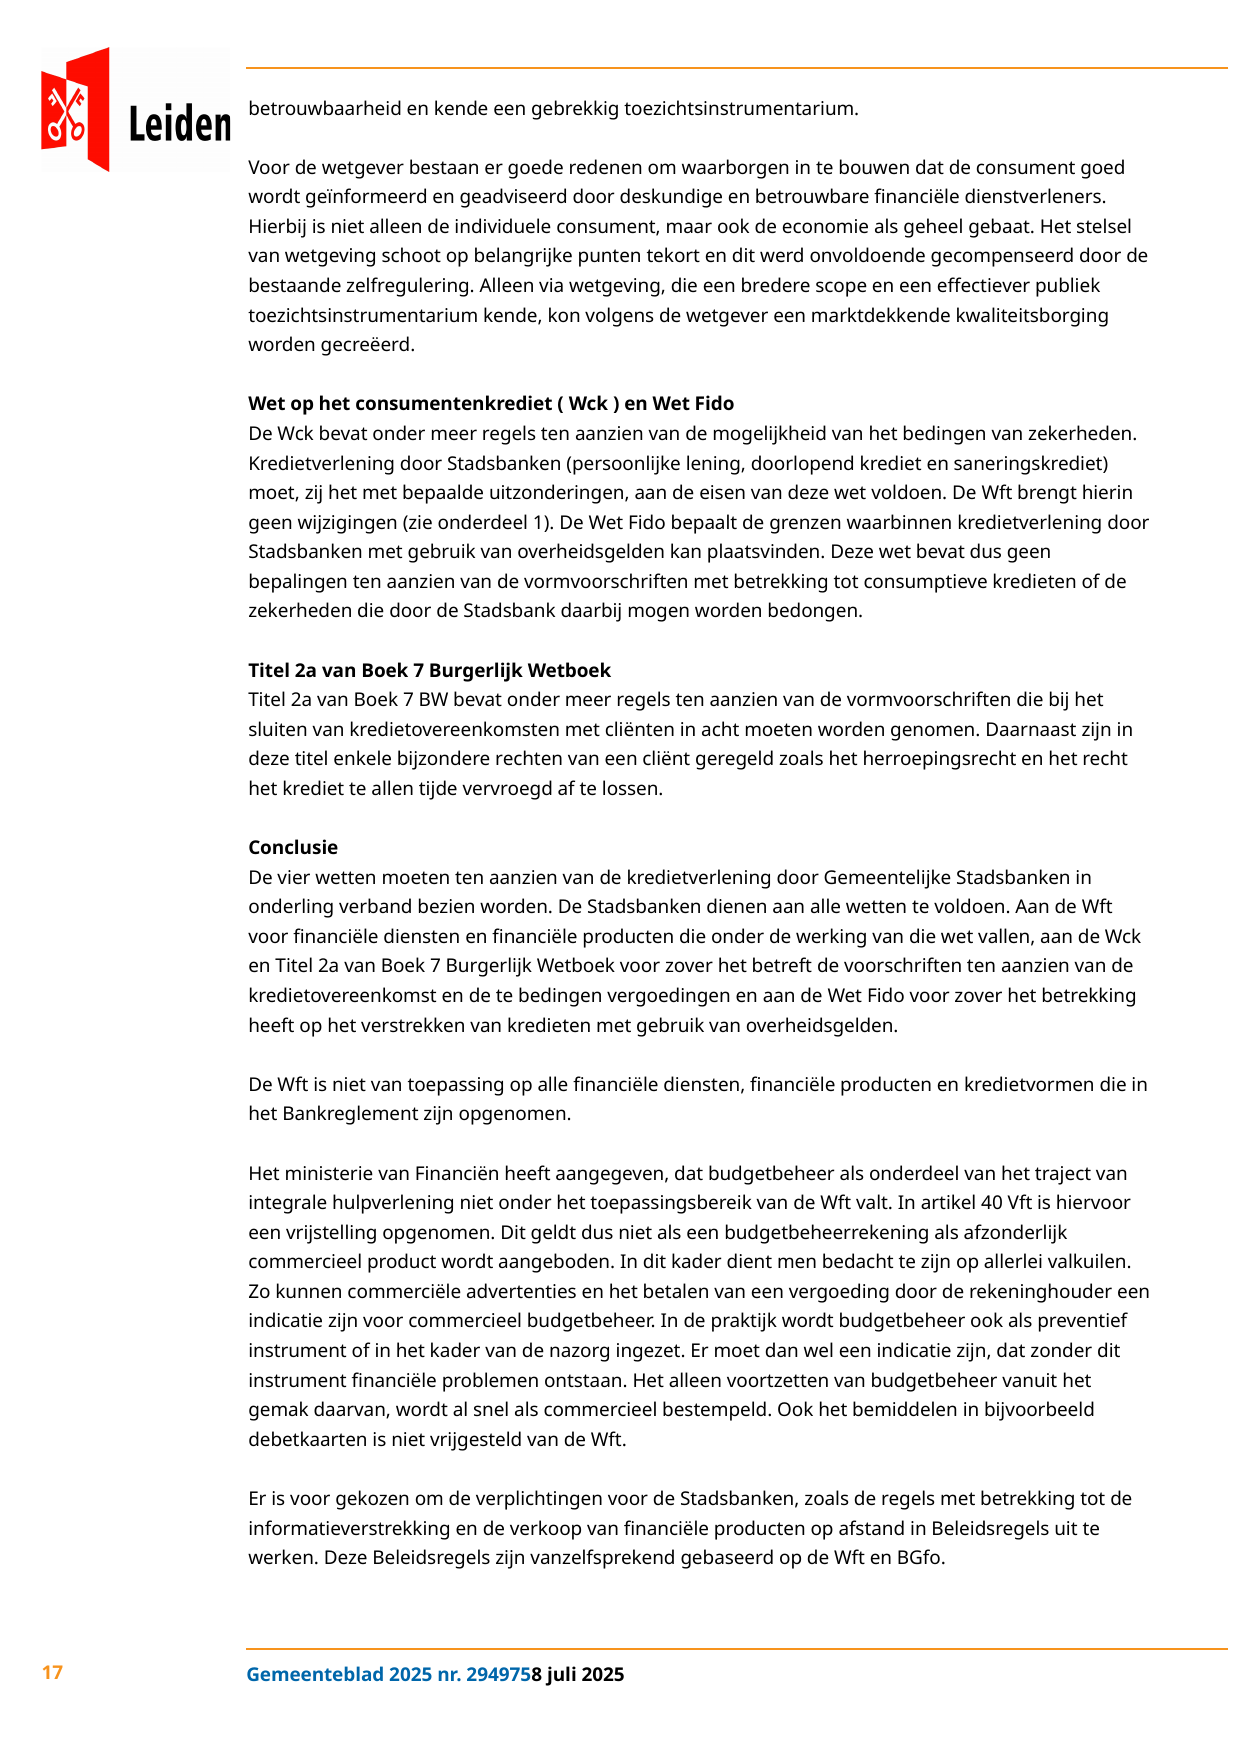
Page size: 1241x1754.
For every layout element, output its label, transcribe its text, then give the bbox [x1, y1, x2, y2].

text De vier wetten moeten ten aanzien van de kredietverlening door Gemeentelijke Stadsbanken in onderling verband bezien worden. De Stadsbanken dienen aan alle wetten te voldoen. Aan de Wft voor financiële diensten en financiële producten die onder de werking van die wet vallen, aan de Wck en Titel 2a van Boek 7 Burgerlijk Wetboek voor zover het betreft de voorschriften ten aanzien van de kredietovereenkomst en de te bedingen vergoedingen en aan de Wet Fido voor zover het betrekking heeft op het verstrekken van kredieten met gebruik van overheidsgelden. [248, 864, 1152, 1038]
picture [41, 47, 231, 172]
text De Wck bevat onder meer regels ten aanzien van de mogelijkheid van het bedingen van zekerheden. Kredietverlening door Stadsbanken (persoonlijke lening, doorlopend krediet en saneringskrediet) moet, zij het met bepaalde uitzonderingen, aan de eisen van deze wet voldoen. De Wft brengt hierin geen wijzigingen (zie onderdeel 1). De Wet Fido bepaalt de grenzen waarbinnen kredietverlening door Stadsbanken met gebruik van overheidsgelden kan plaatsvinden. Deze wet bevat dus geen bepalingen ten aanzien van de vormvoorschriften met betrekking tot consumptieve kredieten of de zekerheden die door de Stadsbank daarbij mogen worden bedongen. [248, 420, 1152, 623]
text De Wft is niet van toepassing op alle financiële diensten, financiële producten en kredietvormen die in het Bankreglement zijn opgenomen. [248, 1071, 1152, 1126]
text Voor de wetgever bestaan er goede redenen om waarborgen in te bouwen dat de consument goed wordt geïnformeerd en geadviseerd door deskundige en betrouwbare financiële dienstverleners. Hierbij is niet alleen de individuele consument, maar ook de economie als geheel gebaat. Het stelsel van wetgeving schoot op belangrijke punten tekort en dit werd onvoldoende gecompenseerd door de bestaande zelfregulering. Alleen via wetgeving, die een bredere scope en een effectiever publiek toezichtsinstrumentarium kende, kon volgens de wetgever een marktdekkende kwaliteitsborging worden gecreëerd. [248, 154, 1152, 357]
text Titel 2a van Boek 7 Burgerlijk Wetboek [248, 657, 1152, 683]
text Het ministerie van Financiën heeft aangegeven, dat budgetbeheer als onderdeel van het traject van integrale hulpverlening niet onder het toepassingsbereik van de Wft valt. In artikel 40 Vft is hiervoor een vrijstelling opgenomen. Dit geldt dus niet als een budgetbeheerrekening als afzonderlijk commercieel product wordt aangeboden. In dit kader dient men bedacht te zijn op allerlei valkuilen. Zo kunnen commerciële advertenties en het betalen van een vergoeding door de rekeninghouder een indicatie zijn voor commercieel budgetbeheer. In de praktijk wordt budgetbeheer ook als preventief instrument of in het kader van de nazorg ingezet. Er moet dan wel een indicatie zijn, dat zonder dit instrument financiële problemen ontstaan. Het alleen voortzetten van budgetbeheer vanuit het gemak daarvan, wordt al snel als commercieel bestempeld. Ook het bemiddelen in bijvoorbeeld debetkaarten is niet vrijgesteld van de Wft. [248, 1160, 1152, 1452]
text Titel 2a van Boek 7 BW bevat onder meer regels ten aanzien van de vormvoorschriften die bij het sluiten van kredietovereenkomsten met cliënten in acht moeten worden genomen. Daarnaast zijn in deze titel enkele bijzondere rechten van een cliënt geregeld zoals het herroepingsrecht en het recht het krediet te allen tijde vervroegd af te lossen. [248, 686, 1152, 801]
text betrouwbaarheid en kende een gebrekkig toezichtsinstrumentarium. [248, 95, 1152, 121]
text Wet op het consumentenkrediet ( Wck ) en Wet Fido [248, 391, 1152, 416]
text Er is voor gekozen om de verplichtingen voor de Stadsbanken, zoals de regels met betrekking tot de informatieverstrekking en de verkoop van financiële producten op afstand in Beleidsregels uit te werken. Deze Beleidsregels zijn vanzelfsprekend gebaseerd op de Wft en BGfo. [248, 1485, 1152, 1570]
text Conclusie [248, 834, 1152, 860]
